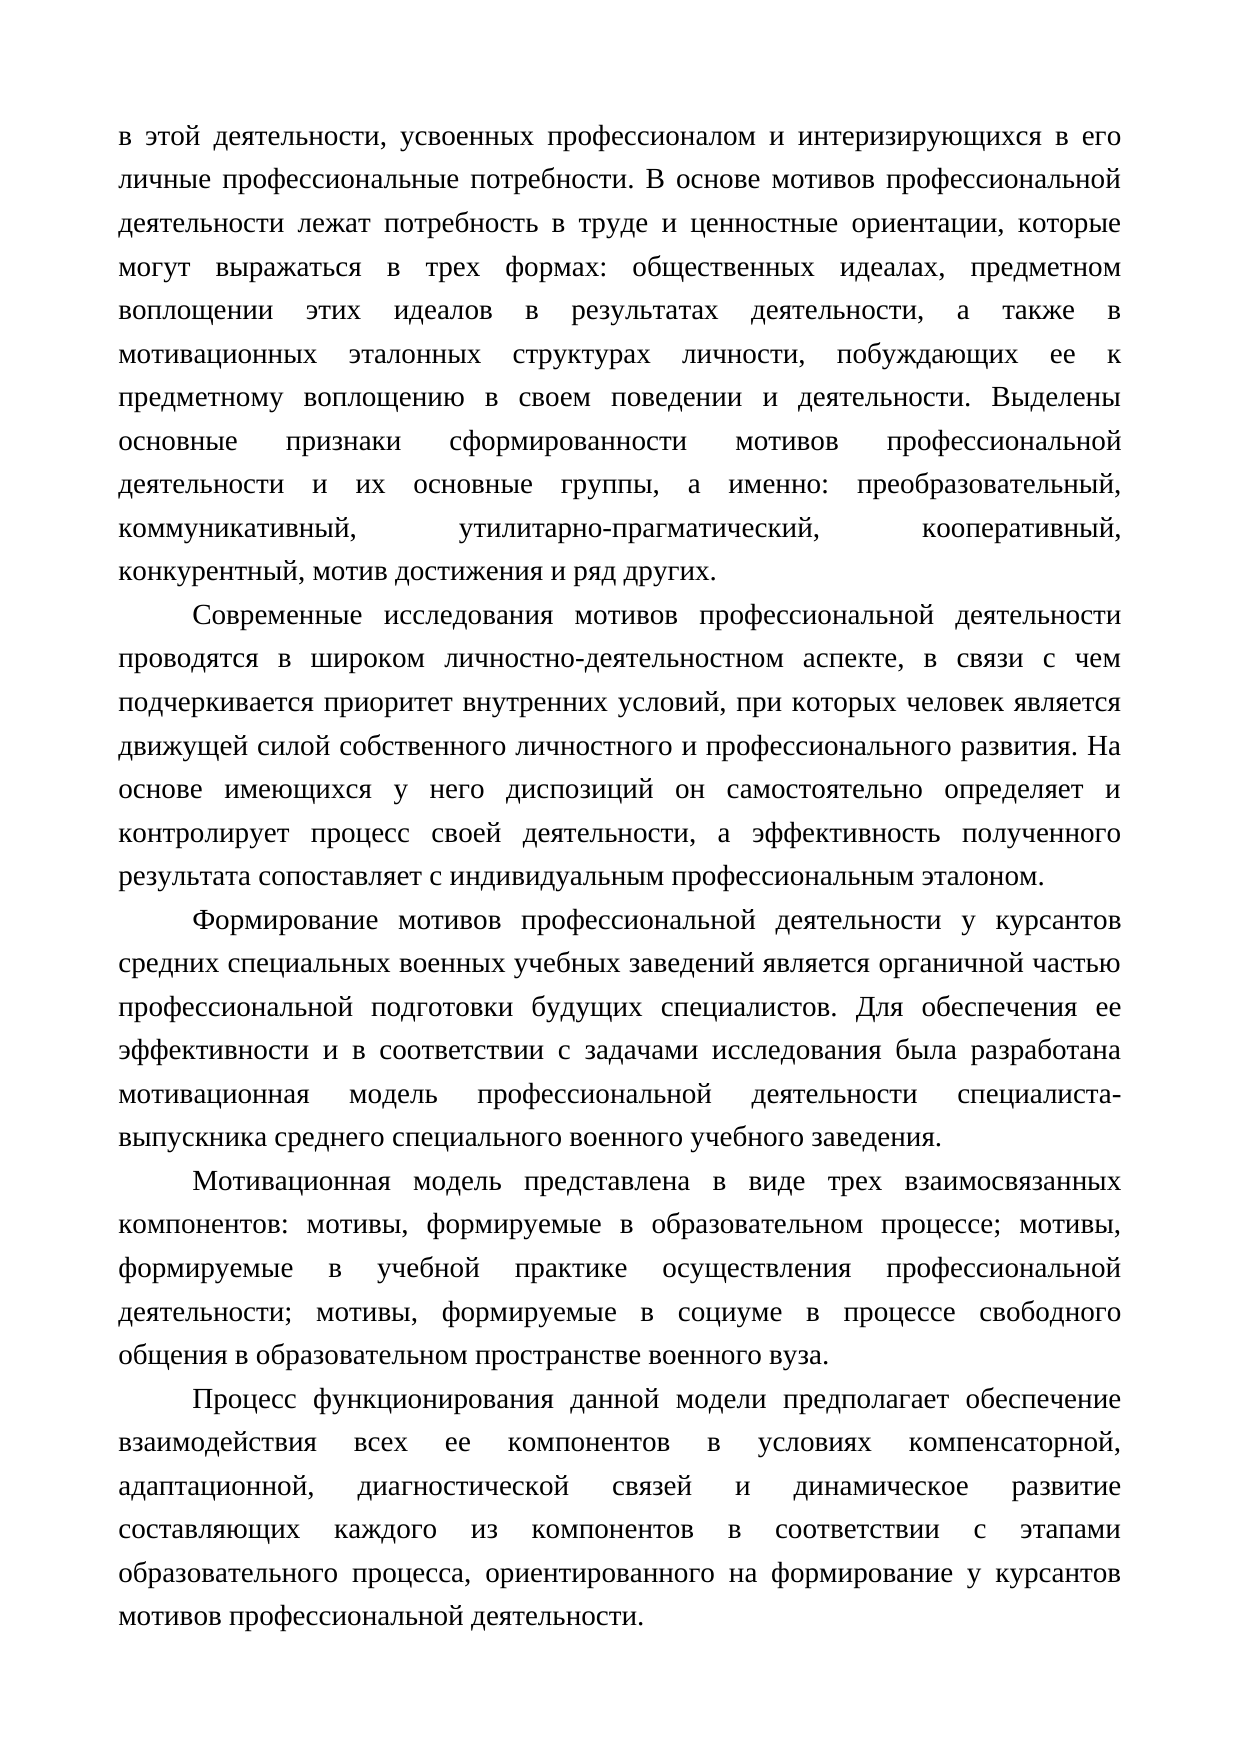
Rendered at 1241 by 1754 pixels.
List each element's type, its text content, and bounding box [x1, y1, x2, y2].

text Формирование мотивов профессиональной деятельности у курсантов средних специальных военных учебных заведений является органичной частью профессиональной подготовки будущих специалистов. Для обеспечения ее эффективности и в соответствии с задачами исследования была разработана мотивационная модель профессиональной деятельности специалиста-выпускника среднего специального военного учебного заведения. [118, 902, 1122, 1153]
text в этой деятельности, усвоенных профессионалом и интеризирующихся в его личные профессиональные потребности. В основе мотивов профессиональной деятельности лежат потребность в труде и ценностные ориентации, которые могут выражаться в трех формах: общественных идеалах, предметном воплощении этих идеалов в результатах деятельности, а также в мотивационных эталонных структурах личности, побуждающих ее к предметному воплощению в своем поведении и деятельности. Выделены основные признаки сформированности мотивов профессиональной деятельности и их основные группы, а именно: преобразовательный, коммуникативный, утилитарно-прагматический, кооперативный, конкурентный, мотив достижения и ряд других. [118, 118, 1122, 587]
text Процесс функционирования данной модели предполагает обеспечение взаимодействия всех ее компонентов в условиях компенсаторной, адаптационной, диагностической связей и динамическое развитие составляющих каждого из компонентов в соответствии с этапами образовательного процесса, ориентированного на формирование у курсантов мотивов профессиональной деятельности. [118, 1381, 1122, 1632]
text Мотивационная модель представлена в виде трех взаимосвязанных компонентов: мотивы, формируемые в образовательном процессе; мотивы, формируемые в учебной практике осуществления профессиональной деятельности; мотивы, формируемые в социуме в процессе свободного общения в образовательном пространстве военного вуза. [118, 1163, 1122, 1371]
text Современные исследования мотивов профессиональной деятельности проводятся в широком личностно-деятельностном аспекте, в связи с чем подчеркивается приоритет внутренних условий, при которых человек является движущей силой собственного личностного и профессионального развития. На основе имеющихся у него диспозиций он самостоятельно определяет и контролирует процесс своей деятельности, а эффективность полученного результата сопоставляет с индивидуальным профессиональным эталоном. [118, 597, 1122, 892]
